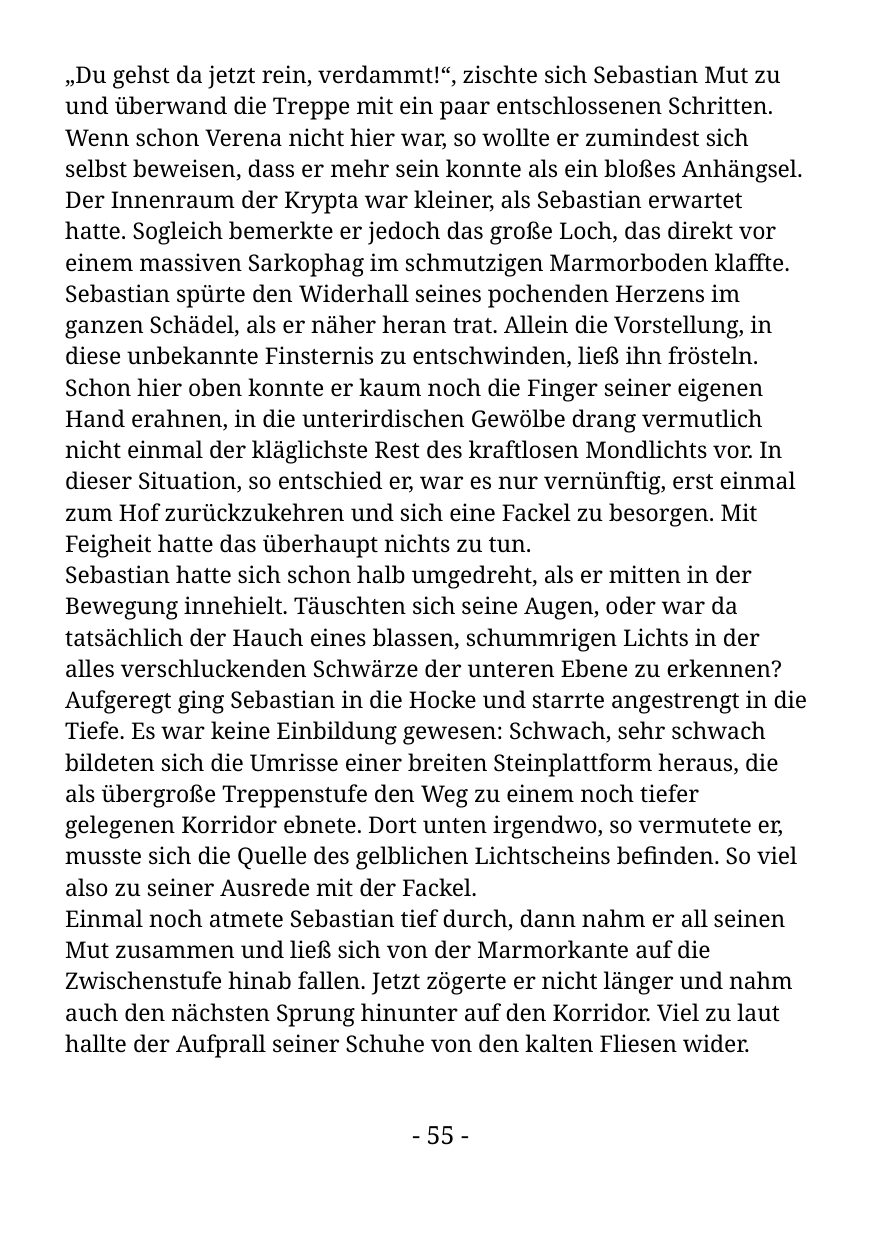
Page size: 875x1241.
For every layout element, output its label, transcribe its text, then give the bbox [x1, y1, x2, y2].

text „Du gehst da jetzt rein, verdammt!“, zischte sich Sebastian Mut zu und überwand die Treppe mit ein paar entschlossenen Schritten. Wenn schon Verena nicht hier war, so wollte er zumindest sich selbst beweisen, dass er mehr sein konnte als ein bloßes Anhängsel. Der Innenraum der Krypta war kleiner, als Sebastian erwartet hatte. Sogleich bemerkte er jedoch das große Loch, das direkt vor einem massiven Sarkophag im schmutzigen Marmorboden klaffte. Sebastian spürte den Widerhall seines pochenden Herzens im ganzen Schädel, als er näher heran trat. Allein die Vorstellung, in diese unbekannte Finsternis zu entschwinden, ließ ihn frösteln. Schon hier oben konnte er kaum noch die Finger seiner eigenen Hand erahnen, in die unterirdischen Gewölbe drang vermutlich nicht einmal der kläglichste Rest des kraftlosen Mondlichts vor. In dieser Situation, so entschied er, war es nur vernünftig, erst einmal zum Hof zurückzukehren und sich eine Fackel zu besorgen. Mit Feigheit hatte das überhaupt nichts zu tun. Sebastian hatte sich schon halb umgedreht, als er mitten in der Bewegung innehielt. Täuschten sich seine Augen, oder war da tatsächlich der Hauch eines blassen, schummrigen Lichts in der alles verschluckenden Schwärze der unteren Ebene zu erkennen? Aufgeregt ging Sebastian in die Hocke und starrte angestrengt in die Tiefe. Es war keine Einbildung gewesen: Schwach, sehr schwach bildeten sich die Umrisse einer breiten Steinplattform heraus, die als übergroße Treppenstufe den Weg zu einem noch tiefer gelegenen Korridor ebnete. Dort unten irgendwo, so vermutete er, musste sich die Quelle des gelblichen Lichtscheins befinden. So viel also zu seiner Ausrede mit der Fackel. Einmal noch atmete Sebastian tief durch, dann nahm er all seinen Mut zusammen und ließ sich von der Marmorkante auf die Zwischenstufe hinab fallen. Jetzt zögerte er nicht länger und nahm auch den nächsten Sprung hinunter auf den Korridor. Viel zu laut hallte der Aufprall seiner Schuhe von den kalten Fliesen wider. [65, 59, 809, 1059]
